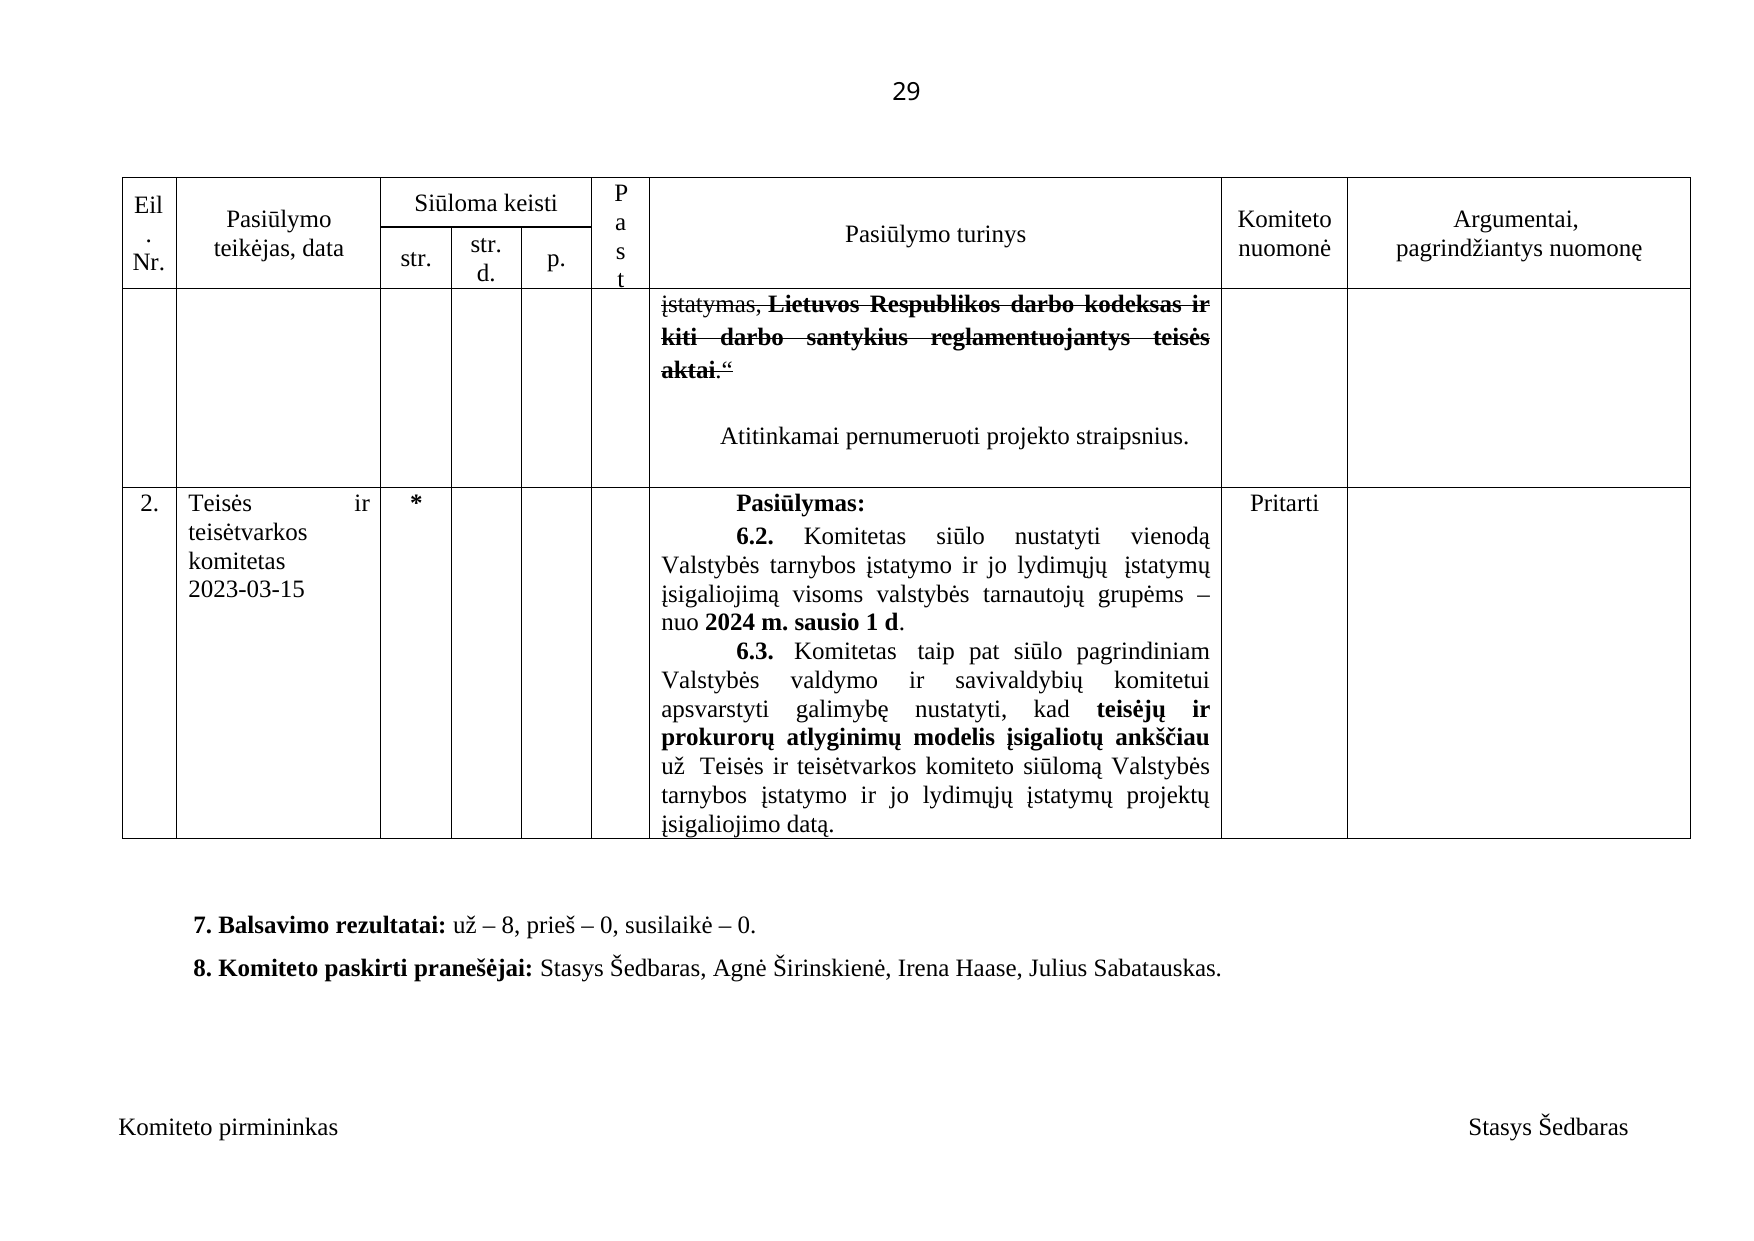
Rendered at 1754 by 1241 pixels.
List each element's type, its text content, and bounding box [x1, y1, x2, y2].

table_cell [452, 289, 521, 487]
text 8. Komiteto paskirti pranešėjai: Stasys Šedbaras, Agnė Širinskienė, Irena Haase, Julius Sabatauskas. [118, 953, 1695, 982]
table_cell [1348, 289, 1690, 487]
table_cell įstatymas, Lietuvos Respublikos darbo kodeksas ir kiti darbo santykius reglamentuojantys teisės aktai.“ Atitinkamai pernumeruoti projekto straipsnius. [650, 289, 1221, 487]
table_cell [123, 289, 176, 487]
table_header Siūloma keisti [381, 178, 591, 226]
table_cell [381, 289, 451, 487]
text 7. Balsavimo rezultatai: už – 8, prieš – 0, susilaikė – 0. [118, 910, 1695, 939]
table_cell [592, 289, 649, 487]
table_cell * [381, 488, 451, 837]
table_cell str. d. [452, 228, 521, 288]
table_header Eil. Nr. [123, 178, 176, 288]
table_header Pastabos [592, 178, 649, 288]
table_cell [592, 488, 649, 837]
table_cell [522, 289, 591, 487]
table_cell Teisės ir teisėtvarkos komitetas 2023-03-15 [177, 488, 380, 837]
table_cell Pasiūlymas: 6.2. Komitetas siūlo nustatyti vienodą Valstybės tarnybos įstatymo ir jo lydimųjų įstatymų įsigaliojimą visoms valstybės tarnautojų grupėms – nuo 2024 m. sausio 1 d. 6.3. Komitetas taip pat siūlo pagrindiniam Valstybės valdymo ir savivaldybių komitetui apsvarstyti galimybę nustatyti, kad teisėjų ir prokurorų atlyginimų modelis įsigaliotų ankščiau už Teisės ir teisėtvarkos komiteto siūlomą Valstybės tarnybos įstatymo ir jo lydimųjų įstatymų projektų įsigaliojimo datą. [650, 488, 1221, 837]
table_header Argumentai, pagrindžiantys nuomonę [1348, 178, 1690, 288]
table_cell [1222, 289, 1347, 487]
table_cell [177, 289, 380, 487]
table_header Komiteto nuomonė [1222, 178, 1347, 288]
table_cell p. [522, 228, 591, 288]
text Komiteto pirmininkas Stasys Šedbaras [118, 1112, 1695, 1140]
table_cell 2. [123, 488, 176, 837]
table_header Pasiūlymo turinys [650, 178, 1221, 288]
table_cell [1348, 488, 1690, 837]
table_header Pasiūlymo teikėjas, data [177, 178, 380, 288]
table_cell [522, 488, 591, 837]
table_cell str. [381, 228, 451, 288]
table_cell [452, 488, 521, 837]
table_cell Pritarti [1222, 488, 1347, 837]
